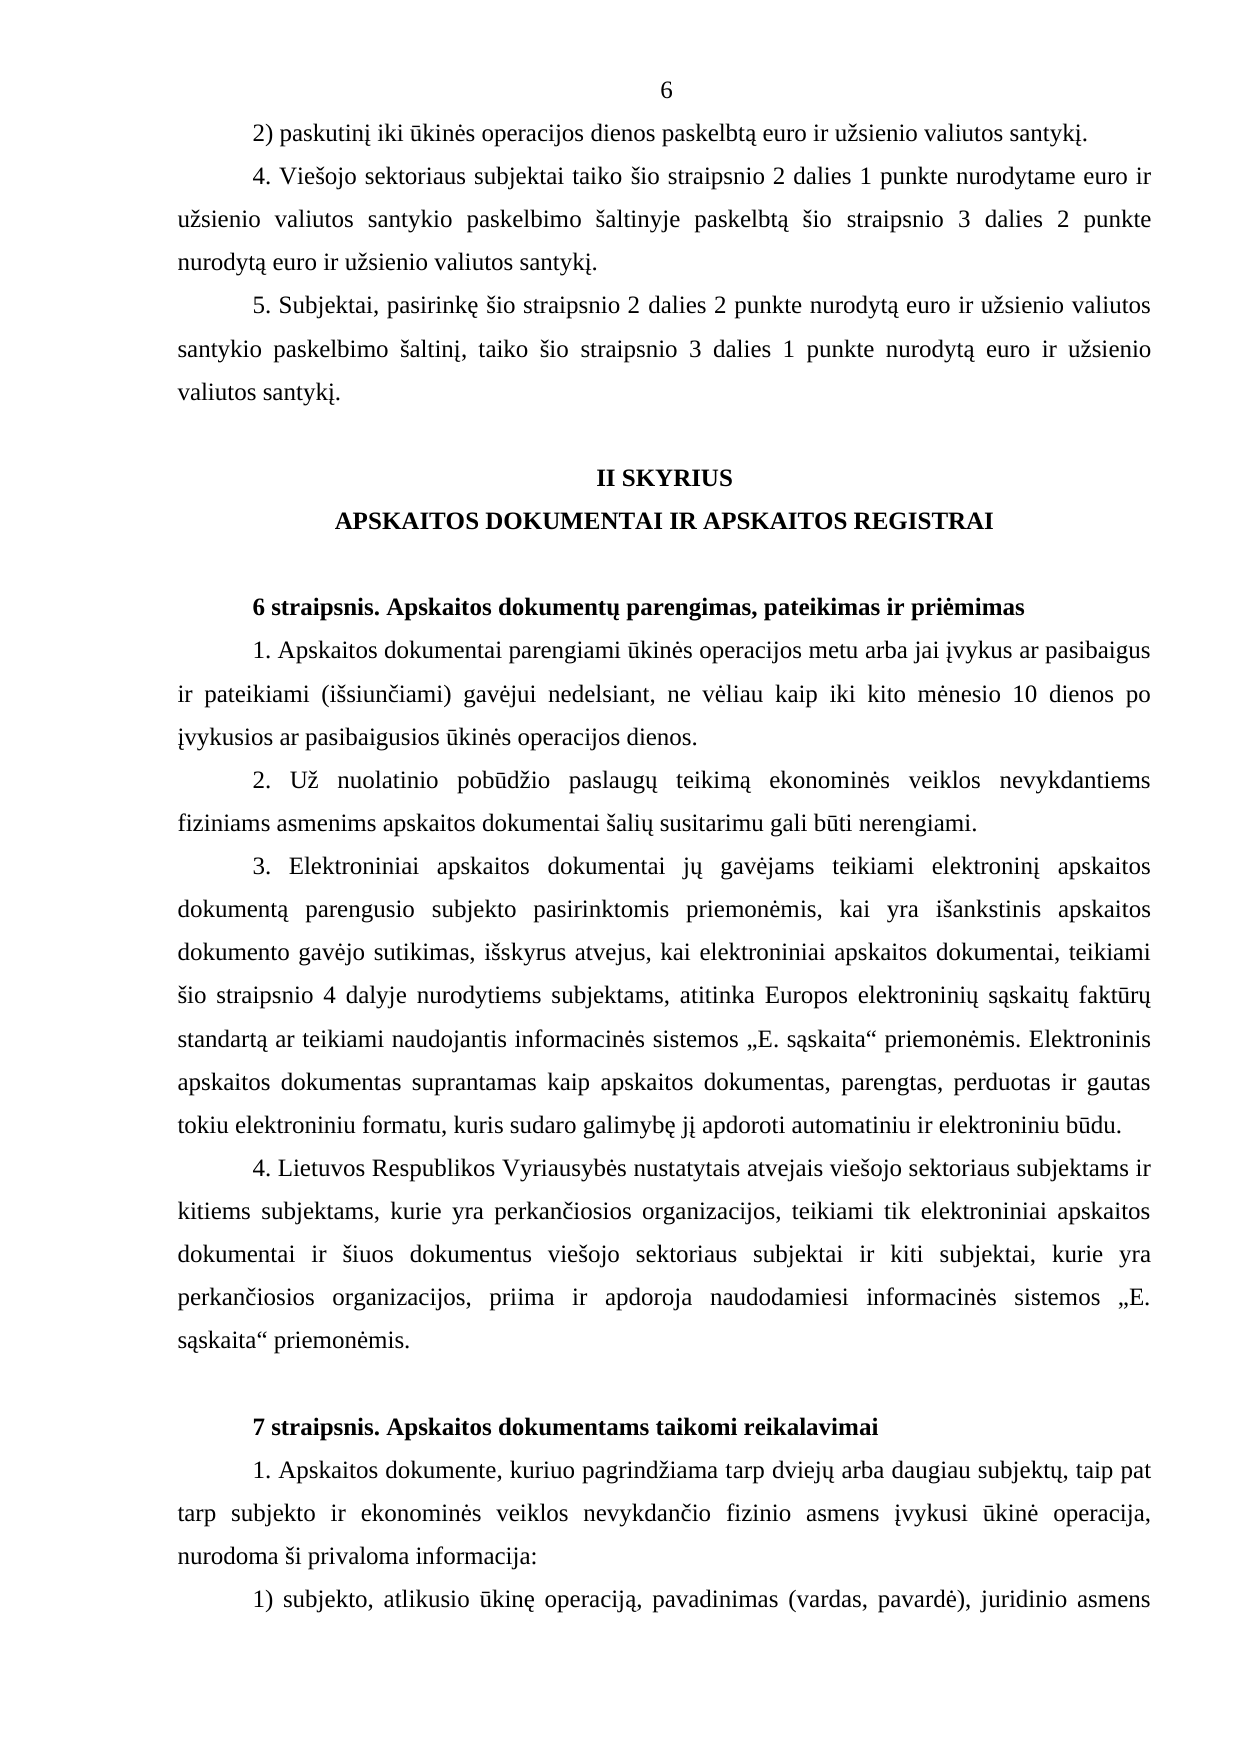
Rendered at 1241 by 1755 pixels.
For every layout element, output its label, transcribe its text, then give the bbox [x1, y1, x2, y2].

text 1) subjekto, atlikusio ūkinę operaciją, pavadinimas (vardas, pavardė), juridinio asmens [177, 1584, 1152, 1613]
text 4. Viešojo sektoriaus subjektai taiko šio straipsnio 2 dalies 1 punkte nurodytame euro ir užsienio valiutos santykio paskelbimo šaltinyje paskelbtą šio straipsnio 3 dalies 2 punkte nurodytą euro ir užsienio valiutos santykį. [177, 161, 1152, 276]
text 7 straipsnis. Apskaitos dokumentams taikomi reikalavimai [177, 1412, 1152, 1441]
text II SKYRIUS [177, 463, 1152, 492]
text 6 straipsnis. Apskaitos dokumentų parengimas, pateikimas ir priėmimas [177, 592, 1152, 621]
text 3. Elektroniniai apskaitos dokumentai jų gavėjams teikiami elektroninį apskaitos dokumentą parengusio subjekto pasirinktomis priemonėmis, kai yra išankstinis apskaitos dokumento gavėjo sutikimas, išskyrus atvejus, kai elektroniniai apskaitos dokumentai, teikiami šio straipsnio 4 dalyje nurodytiems subjektams, atitinka Europos elektroninių sąskaitų faktūrų standartą ar teikiami naudojantis informacinės sistemos „E. sąskaita“ priemonėmis. Elektroninis apskaitos dokumentas suprantamas kaip apskaitos dokumentas, parengtas, perduotas ir gautas tokiu elektroniniu formatu, kuris sudaro galimybę jį apdoroti automatiniu ir elektroniniu būdu. [177, 851, 1152, 1139]
text 2) paskutinį iki ūkinės operacijos dienos paskelbtą euro ir užsienio valiutos santykį. [177, 118, 1152, 147]
text 5. Subjektai, pasirinkę šio straipsnio 2 dalies 2 punkte nurodytą euro ir užsienio valiutos santykio paskelbimo šaltinį, taiko šio straipsnio 3 dalies 1 punkte nurodytą euro ir užsienio valiutos santykį. [177, 291, 1152, 406]
text APSKAITOS DOKUMENTAI IR APSKAITOS REGISTRAI [177, 506, 1152, 535]
text 4. Lietuvos Respublikos Vyriausybės nustatytais atvejais viešojo sektoriaus subjektams ir kitiems subjektams, kurie yra perkančiosios organizacijos, teikiami tik elektroniniai apskaitos dokumentai ir šiuos dokumentus viešojo sektoriaus subjektai ir kiti subjektai, kurie yra perkančiosios organizacijos, priima ir apdoroja naudodamiesi informacinės sistemos „E. sąskaita“ priemonėmis. [177, 1153, 1152, 1354]
text 1. Apskaitos dokumente, kuriuo pagrindžiama tarp dviejų arba daugiau subjektų, taip pat tarp subjekto ir ekonominės veiklos nevykdančio fizinio asmens įvykusi ūkinė operacija, nurodoma ši privaloma informacija: [177, 1455, 1152, 1570]
text 1. Apskaitos dokumentai parengiami ūkinės operacijos metu arba jai įvykus ar pasibaigus ir pateikiami (išsiunčiami) gavėjui nedelsiant, ne vėliau kaip iki kito mėnesio 10 dienos po įvykusios ar pasibaigusios ūkinės operacijos dienos. [177, 636, 1152, 751]
text 2. Už nuolatinio pobūdžio paslaugų teikimą ekonominės veiklos nevykdantiems fiziniams asmenims apskaitos dokumentai šalių susitarimu gali būti nerengiami. [177, 765, 1152, 837]
